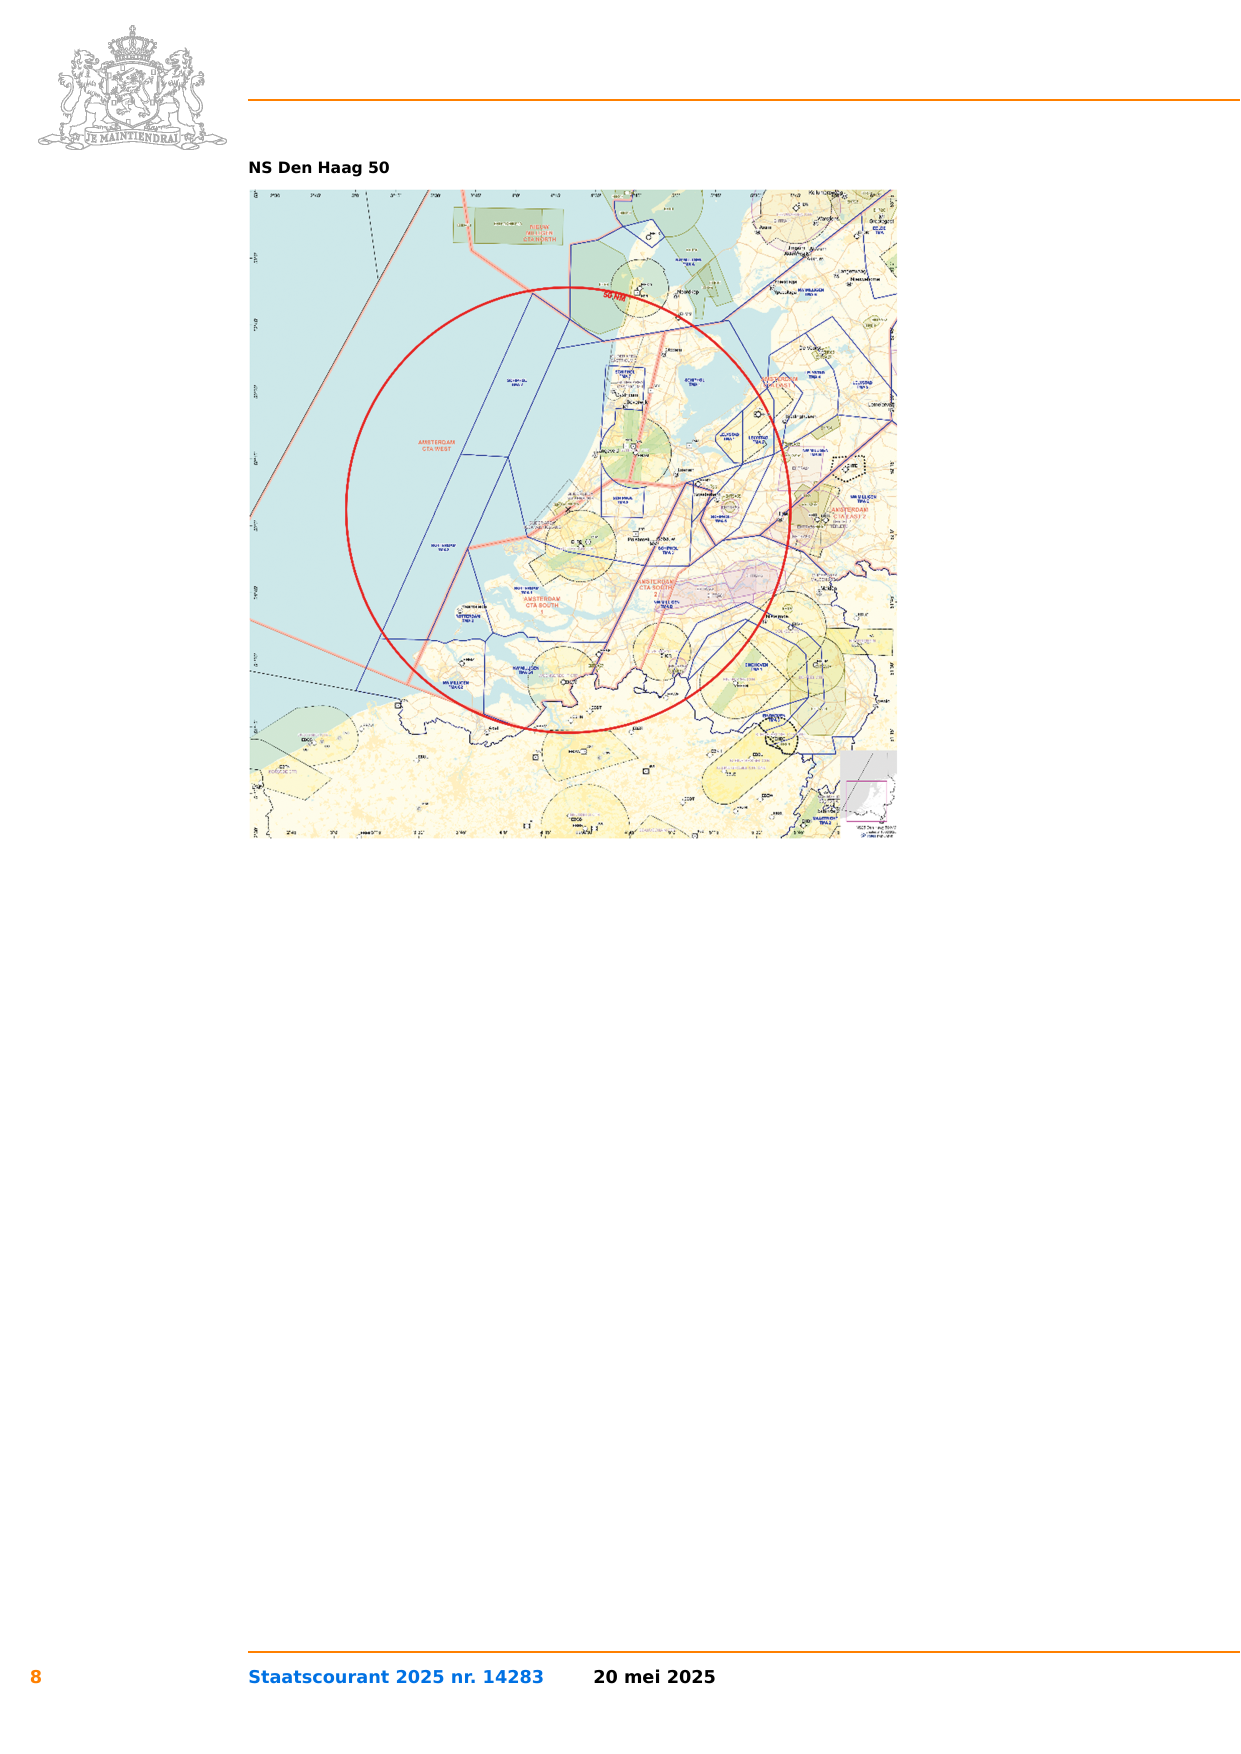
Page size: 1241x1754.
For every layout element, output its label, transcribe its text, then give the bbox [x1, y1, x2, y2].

picture [248, 188, 898, 839]
picture [38, 25, 227, 150]
text NS Den Haag 50 [248, 159, 898, 177]
